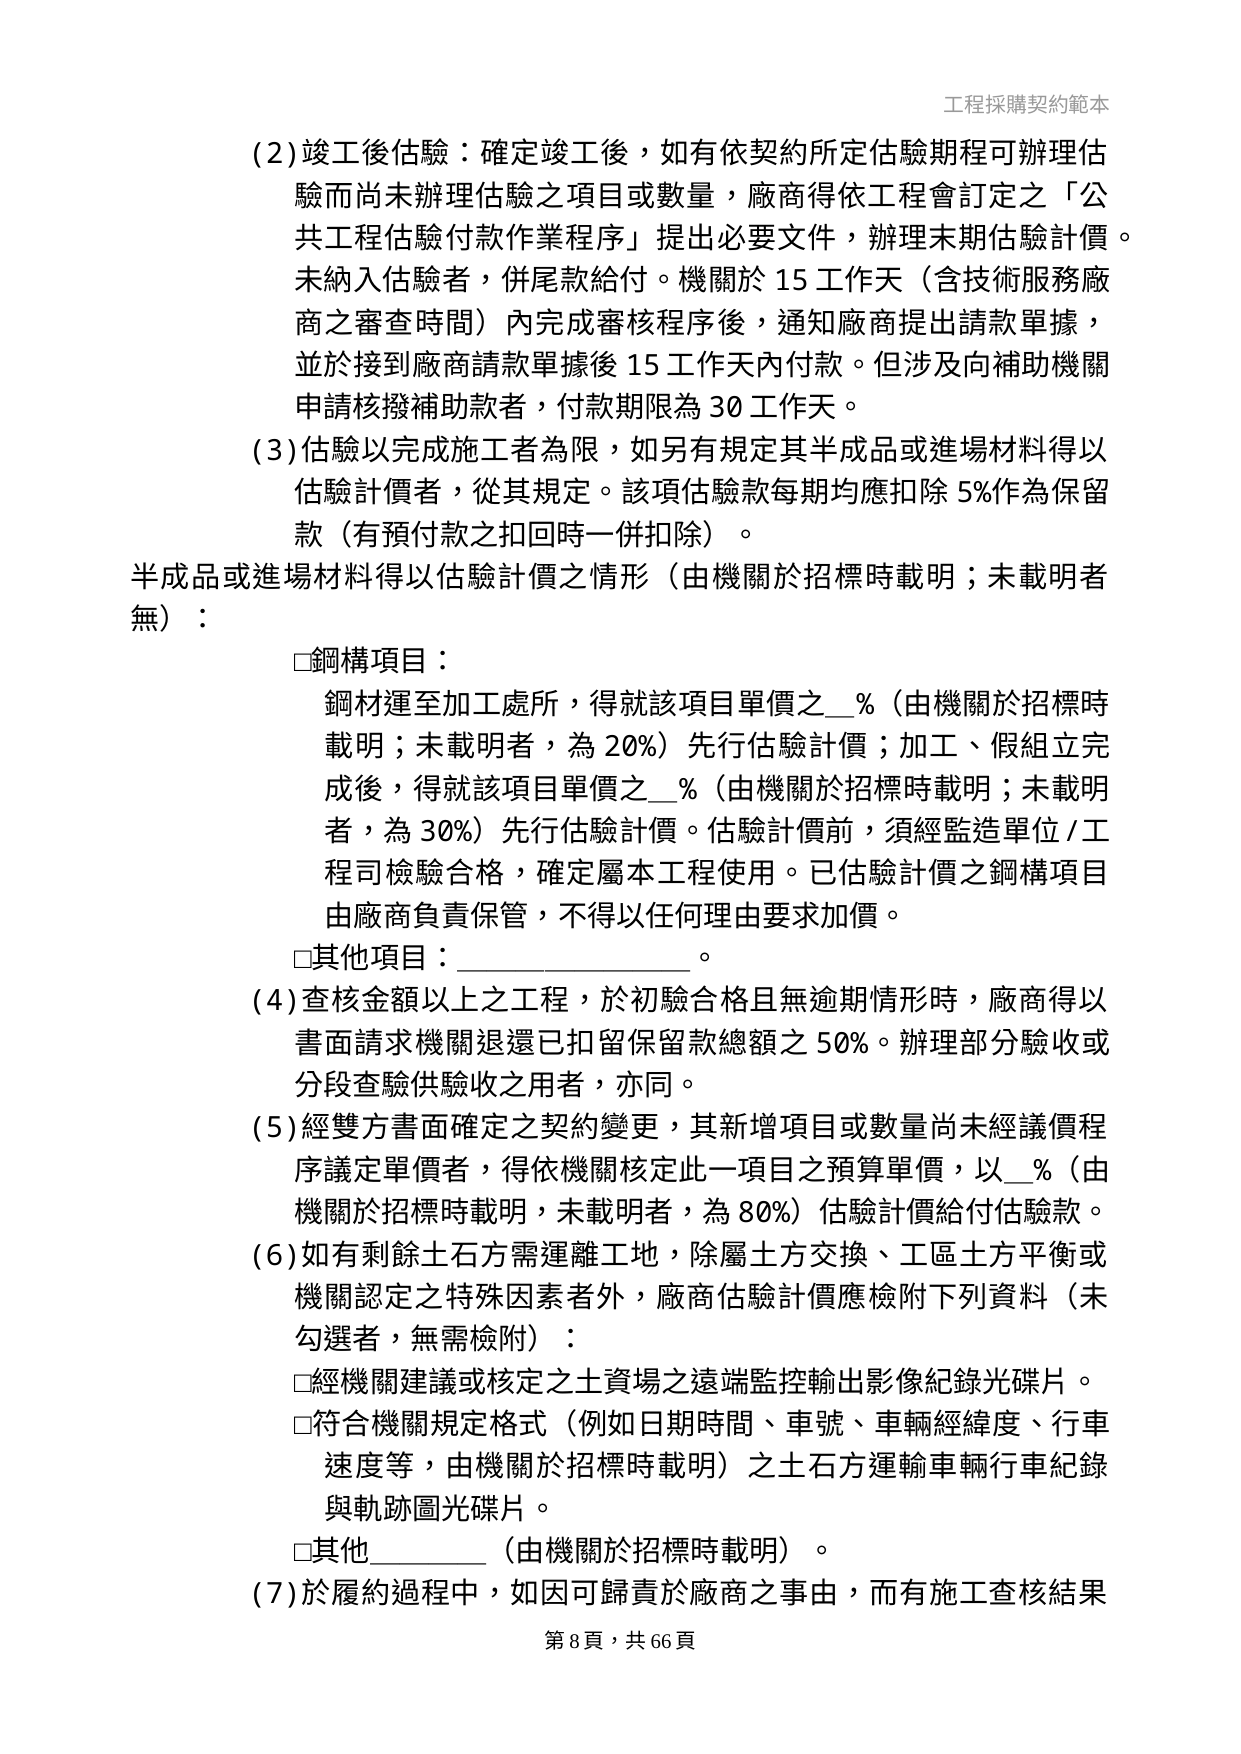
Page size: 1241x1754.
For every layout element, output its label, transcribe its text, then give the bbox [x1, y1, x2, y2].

text (6)如有剩餘土石方需運離工地，除屬土方交換、工區土方平衡或機關認定之特殊因素者外，廠商估驗計價應檢附下列資料（未勾選者，無需檢附）： [248, 1231, 1110, 1358]
text □其他＿＿＿＿（由機關於招標時載明）。 [294, 1528, 1110, 1570]
text □其他項目：＿＿＿＿＿＿＿＿。 [294, 934, 1110, 977]
text (2)竣工後估驗：確定竣工後，如有依契約所定估驗期程可辦理估驗而尚未辦理估驗之項目或數量，廠商得依工程會訂定之「公共工程估驗付款作業程序」提出必要文件，辦理末期估驗計價。未納入估驗者，併尾款給付。機關於15工作天（含技術服務廠商之審查時間）內完成審核程序後，通知廠商提出請款單據，並於接到廠商請款單據後15工作天內付款。但涉及向補助機關申請核撥補助款者，付款期限為30工作天。 [248, 130, 1110, 426]
text □符合機關規定格式（例如日期時間、車號、車輛經緯度、行車速度等，由機關於招標時載明）之土石方運輸車輛行車紀錄與軌跡圖光碟片。 [294, 1401, 1110, 1528]
text (4)查核金額以上之工程，於初驗合格且無逾期情形時，廠商得以書面請求機關退還已扣留保留款總額之50%。辦理部分驗收或分段查驗供驗收之用者，亦同。 [248, 977, 1110, 1104]
text 半成品或進場材料得以估驗計價之情形（由機關於招標時載明；未載明者無）： [130, 553, 1110, 638]
text (7)於履約過程中，如因可歸責於廠商之事由，而有施工查核結果列為丙等、發生重大勞安或環保事故之情形，或發現廠商違反勞安或環保規定且情節重大者，機關得將估驗計價保留款提高為原規定之＿倍（由機關於招標時載明；未載明者，為2倍），至上開情形改善處理完成為止，但不溯及已完成估驗計價者。 [248, 1570, 1110, 1612]
text (3)估驗以完成施工者為限，如另有規定其半成品或進場材料得以估驗計價者，從其規定。該項估驗款每期均應扣除5%作為保留款（有預付款之扣回時一併扣除）。 [248, 426, 1110, 553]
text 鋼材運至加工處所，得就該項目單價之＿%（由機關於招標時載明；未載明者，為20%）先行估驗計價；加工、假組立完成後，得就該項目單價之＿%（由機關於招標時載明；未載明者，為30%）先行估驗計價。估驗計價前，須經監造單位/工程司檢驗合格，確定屬本工程使用。已估驗計價之鋼構項目由廠商負責保管，不得以任何理由要求加價。 [324, 680, 1110, 934]
text □經機關建議或核定之土資場之遠端監控輸出影像紀錄光碟片。 [294, 1358, 1110, 1401]
text (5)經雙方書面確定之契約變更，其新增項目或數量尚未經議價程序議定單價者，得依機關核定此一項目之預算單價，以＿%（由機關於招標時載明，未載明者，為80%）估驗計價給付估驗款。 [248, 1104, 1110, 1231]
text □鋼構項目： [294, 638, 1110, 680]
